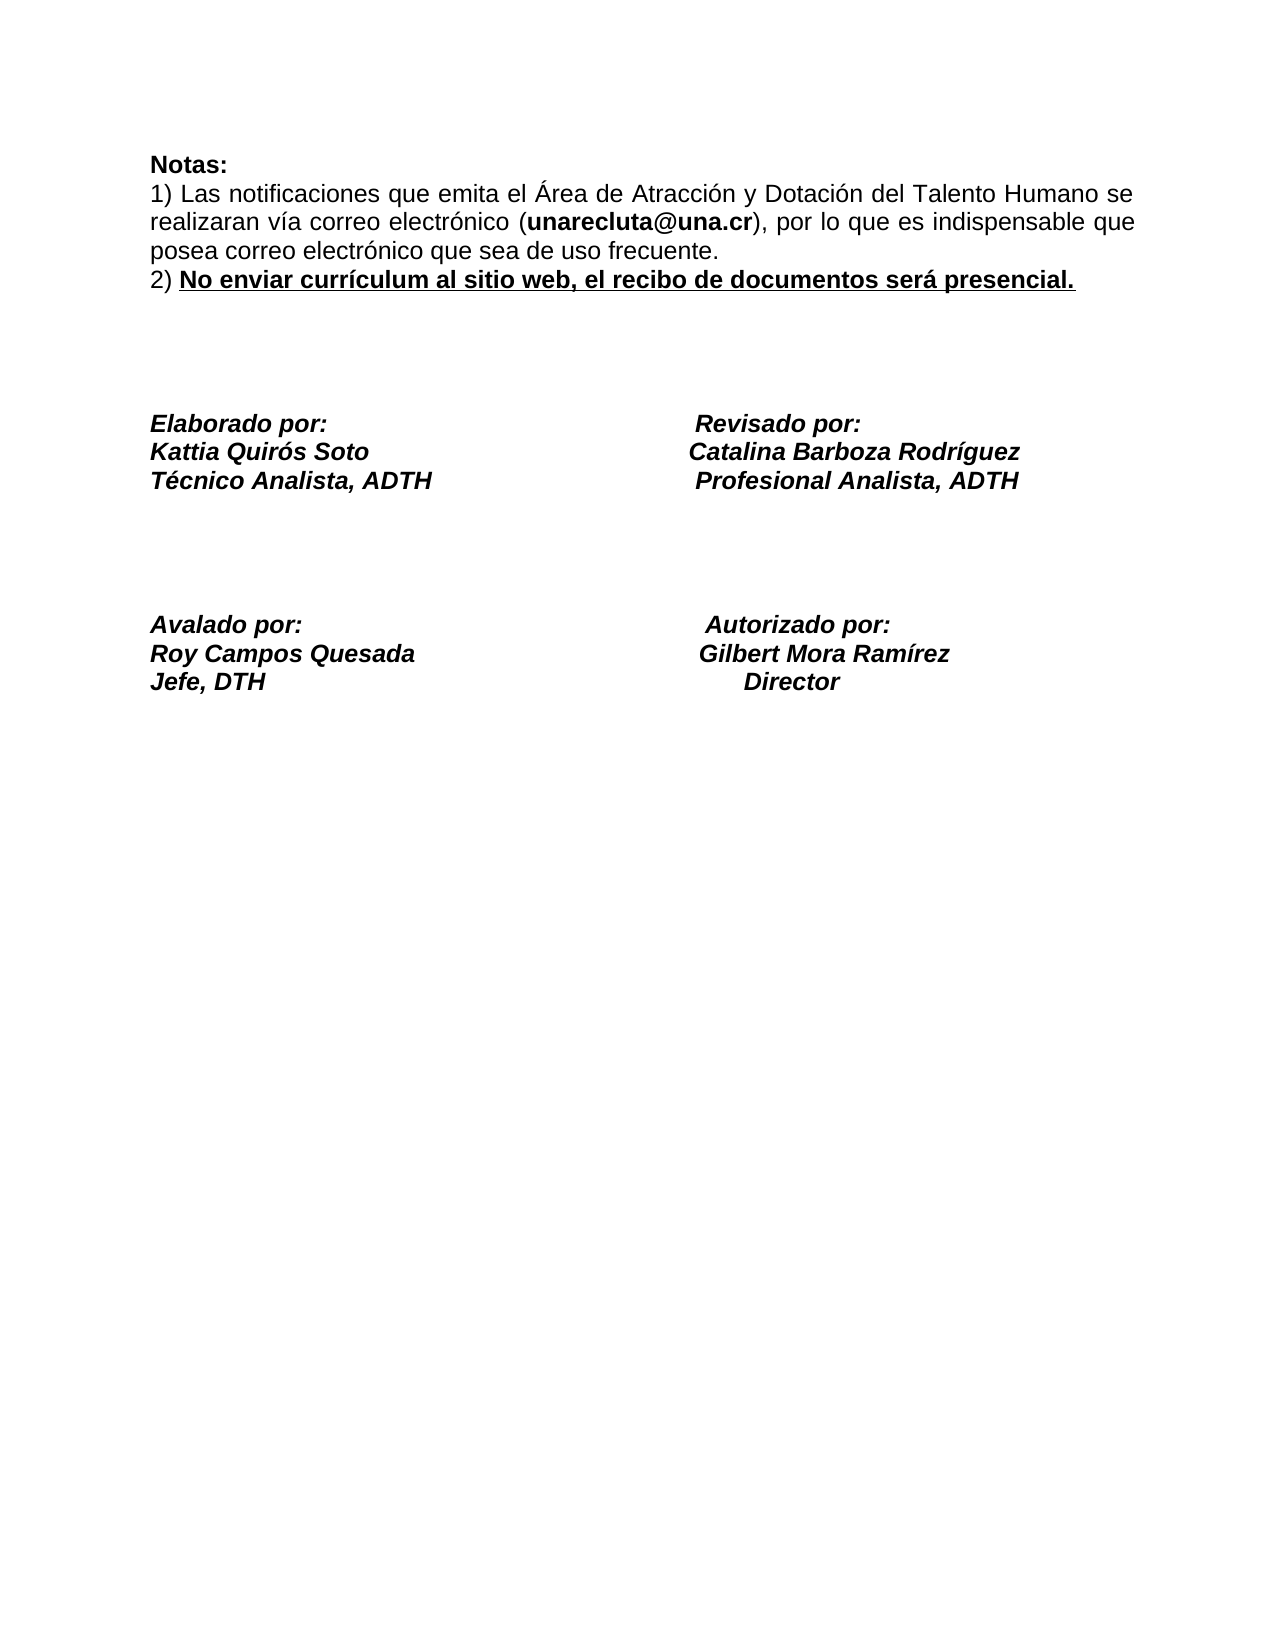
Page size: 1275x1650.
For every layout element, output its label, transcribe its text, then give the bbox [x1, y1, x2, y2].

text Avalado por: Autorizado por: [150, 610, 1136, 638]
text Notas: [150, 150, 1136, 178]
text Kattia Quirós Soto Catalina Barboza Rodríguez [150, 437, 1136, 466]
text Roy Campos Quesada Gilbert Mora Ramírez [150, 638, 1136, 667]
text Jefe, DTH Director [150, 667, 1136, 696]
text 2) No enviar currículum al sitio web, el recibo de documentos será presencial. [150, 265, 1136, 293]
text 1) Las notificaciones que emita el Área de Atracción y Dotación del Talento Humano se realizaran vía correo electrónico (unarecluta@una.cr), por lo que es indispensable que posea correo electrónico que sea de uso frecuente. [150, 178, 1136, 265]
text Elaborado por: Revisado por: [150, 408, 1136, 437]
text Técnico Analista, ADTH Profesional Analista, ADTH [150, 466, 1136, 495]
